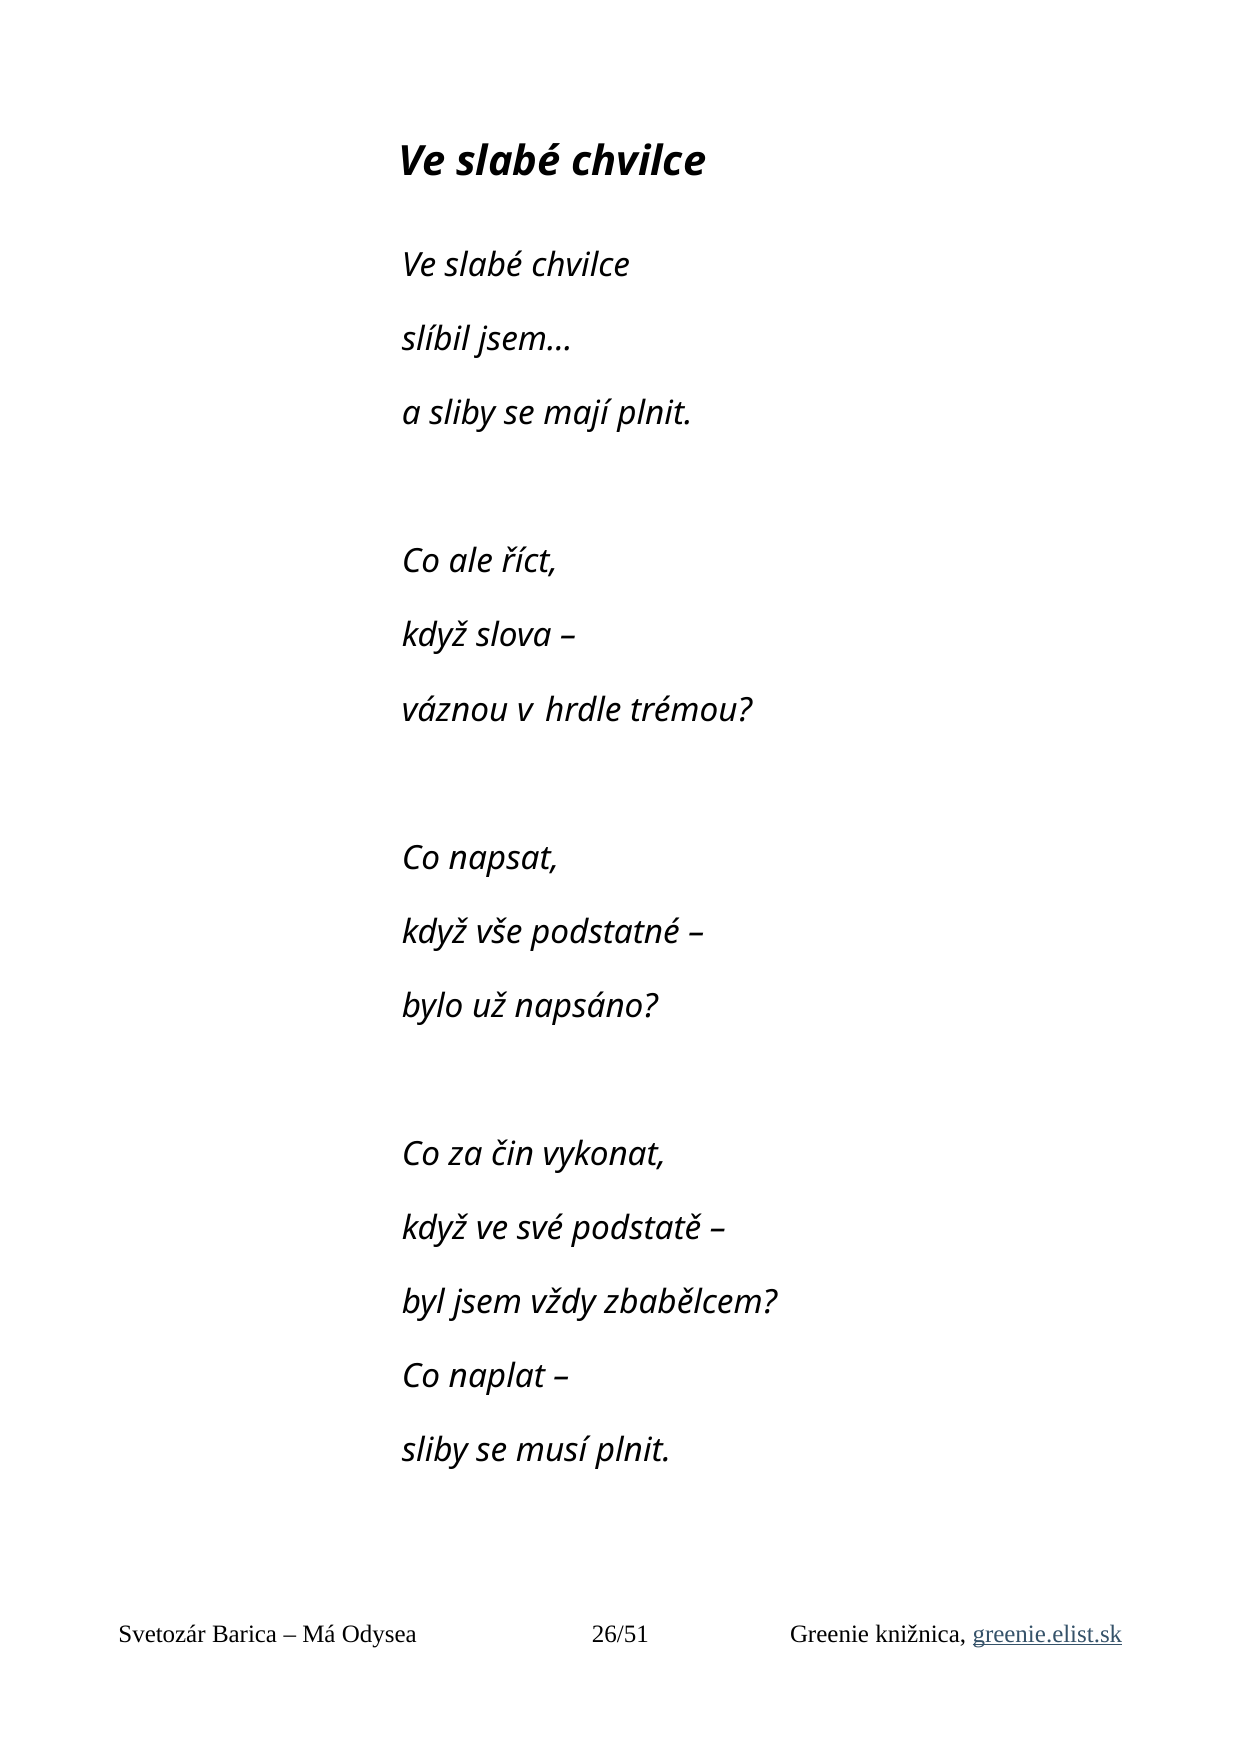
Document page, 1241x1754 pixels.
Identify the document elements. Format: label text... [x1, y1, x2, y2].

text váznou v hrdle trémou? [402, 685, 1134, 731]
text Ve slabé chvilce [402, 241, 1134, 286]
text Co za čin vykonat, [402, 1130, 1134, 1175]
text a sliby se mají plnit. [402, 389, 1134, 434]
text když slova – [402, 611, 1134, 657]
text Co napsat, [402, 833, 1134, 879]
text když vše podstatné – [402, 907, 1134, 953]
text Co ale říct, [402, 537, 1134, 583]
text když ve své podstatě – [402, 1204, 1134, 1249]
text Co naplat – [402, 1352, 1134, 1397]
text byl jsem vždy zbabělcem? [402, 1278, 1134, 1323]
text bylo už napsáno? [402, 982, 1134, 1027]
text slíbil jsem... [402, 315, 1134, 360]
text sliby se musí plnit. [402, 1426, 1134, 1471]
subtitle Ve slabé chvilce [398, 131, 1134, 188]
